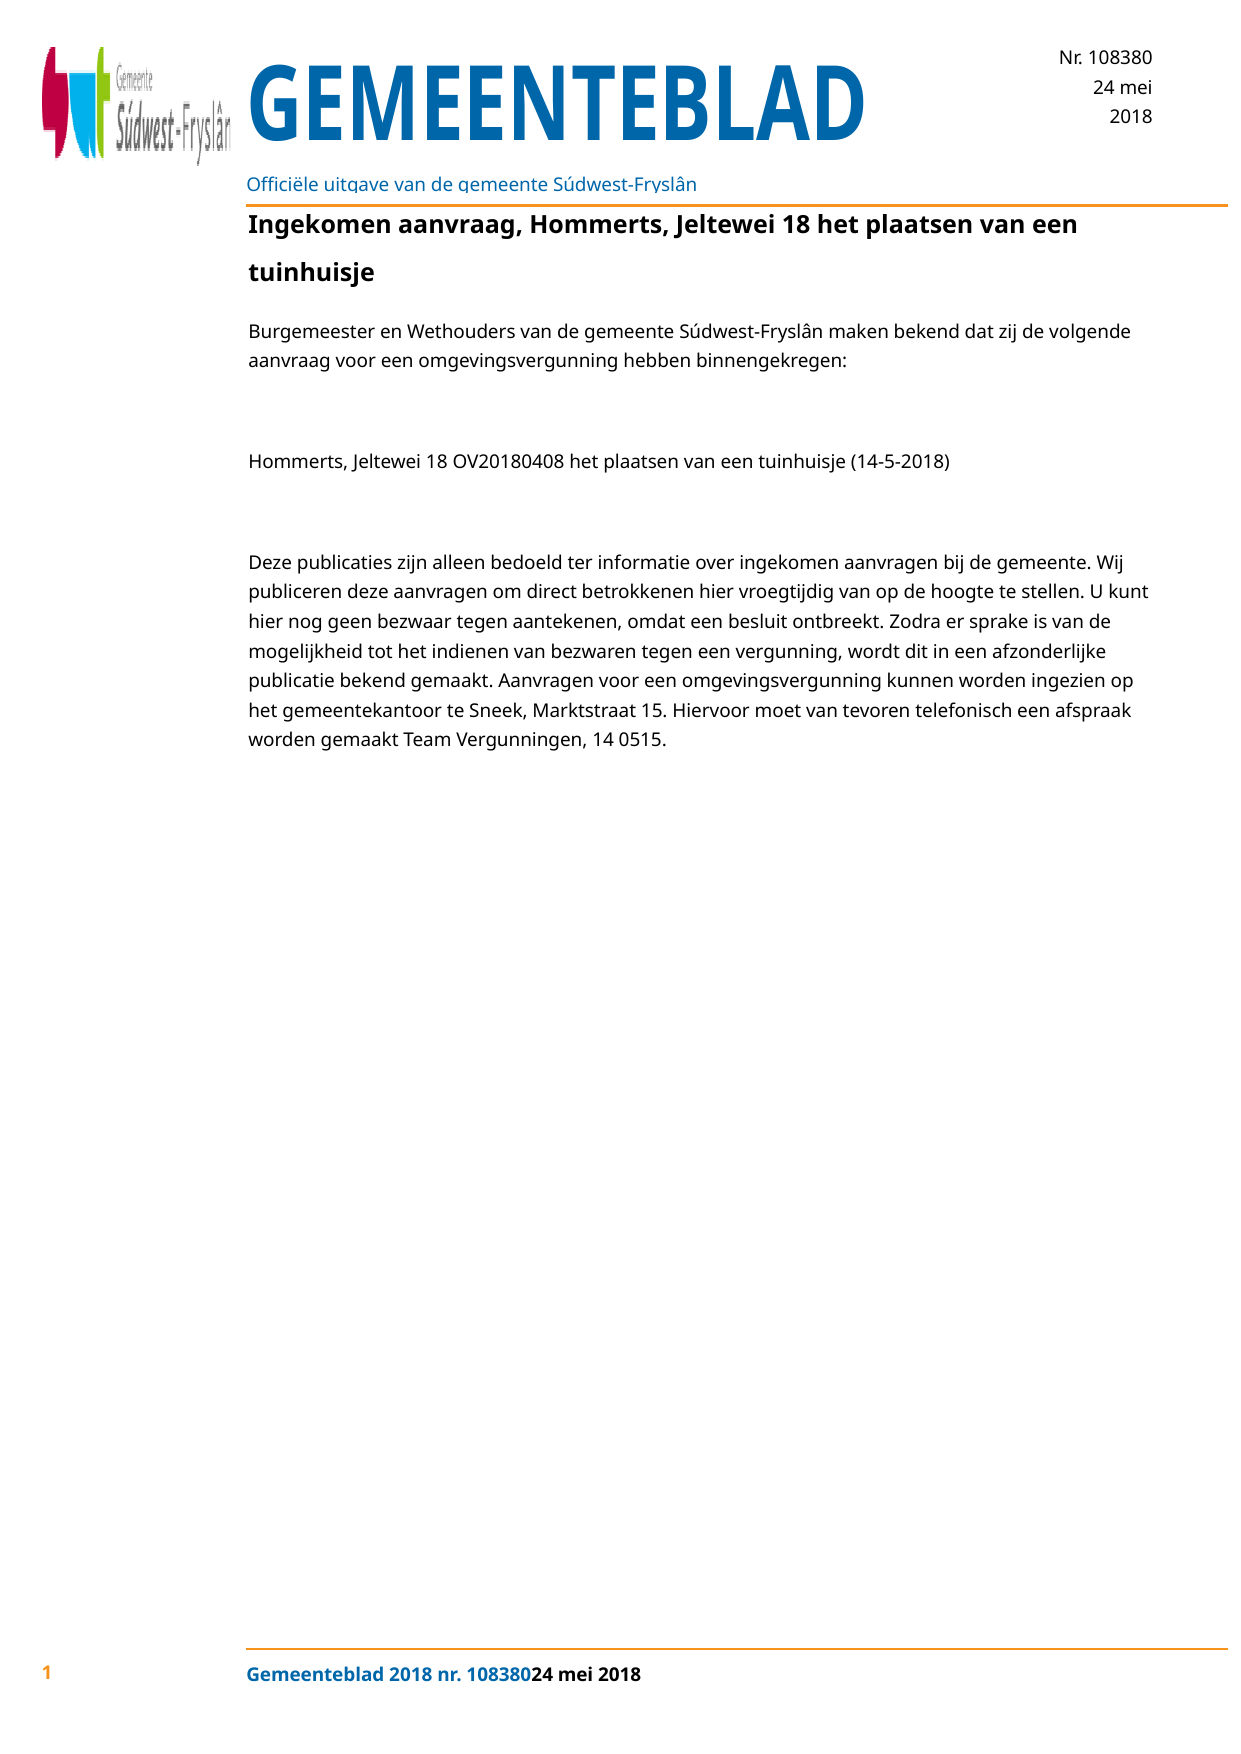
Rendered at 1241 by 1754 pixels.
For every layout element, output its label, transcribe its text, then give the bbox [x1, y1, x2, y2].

picture [41, 47, 231, 172]
text Hommerts, Jeltewei 18 OV20180408 het plaatsen van een tuinhuisje (14-5-2018) [248, 448, 1152, 474]
text Burgemeester en Wethouders van de gemeente Súdwest-Fryslân maken bekend dat zij de volgende aanvraag voor een omgevingsvergunning hebben binnengekregen: [248, 318, 1152, 373]
text Deze publicaties zijn alleen bedoeld ter informatie over ingekomen aanvragen bij de gemeente. Wij publiceren deze aanvragen om direct betrokkenen hier vroegtijdig van op de hoogte te stellen. U kunt hier nog geen bezwaar tegen aantekenen, omdat een besluit ontbreekt. Zodra er sprake is van de mogelijkheid tot het indienen van bezwaren tegen een vergunning, wordt dit in een afzonderlijke publicatie bekend gemaakt. Aanvragen voor een omgevingsvergunning kunnen worden ingezien op het gemeentekantoor te Sneek, Marktstraat 15. Hiervoor moet van tevoren telefonisch een afspraak worden gemaakt Team Vergunningen, 14 0515. [248, 549, 1152, 752]
text Ingekomen aanvraag, Hommerts, Jeltewei 18 het plaatsen van een tuinhuisje [248, 207, 1152, 288]
